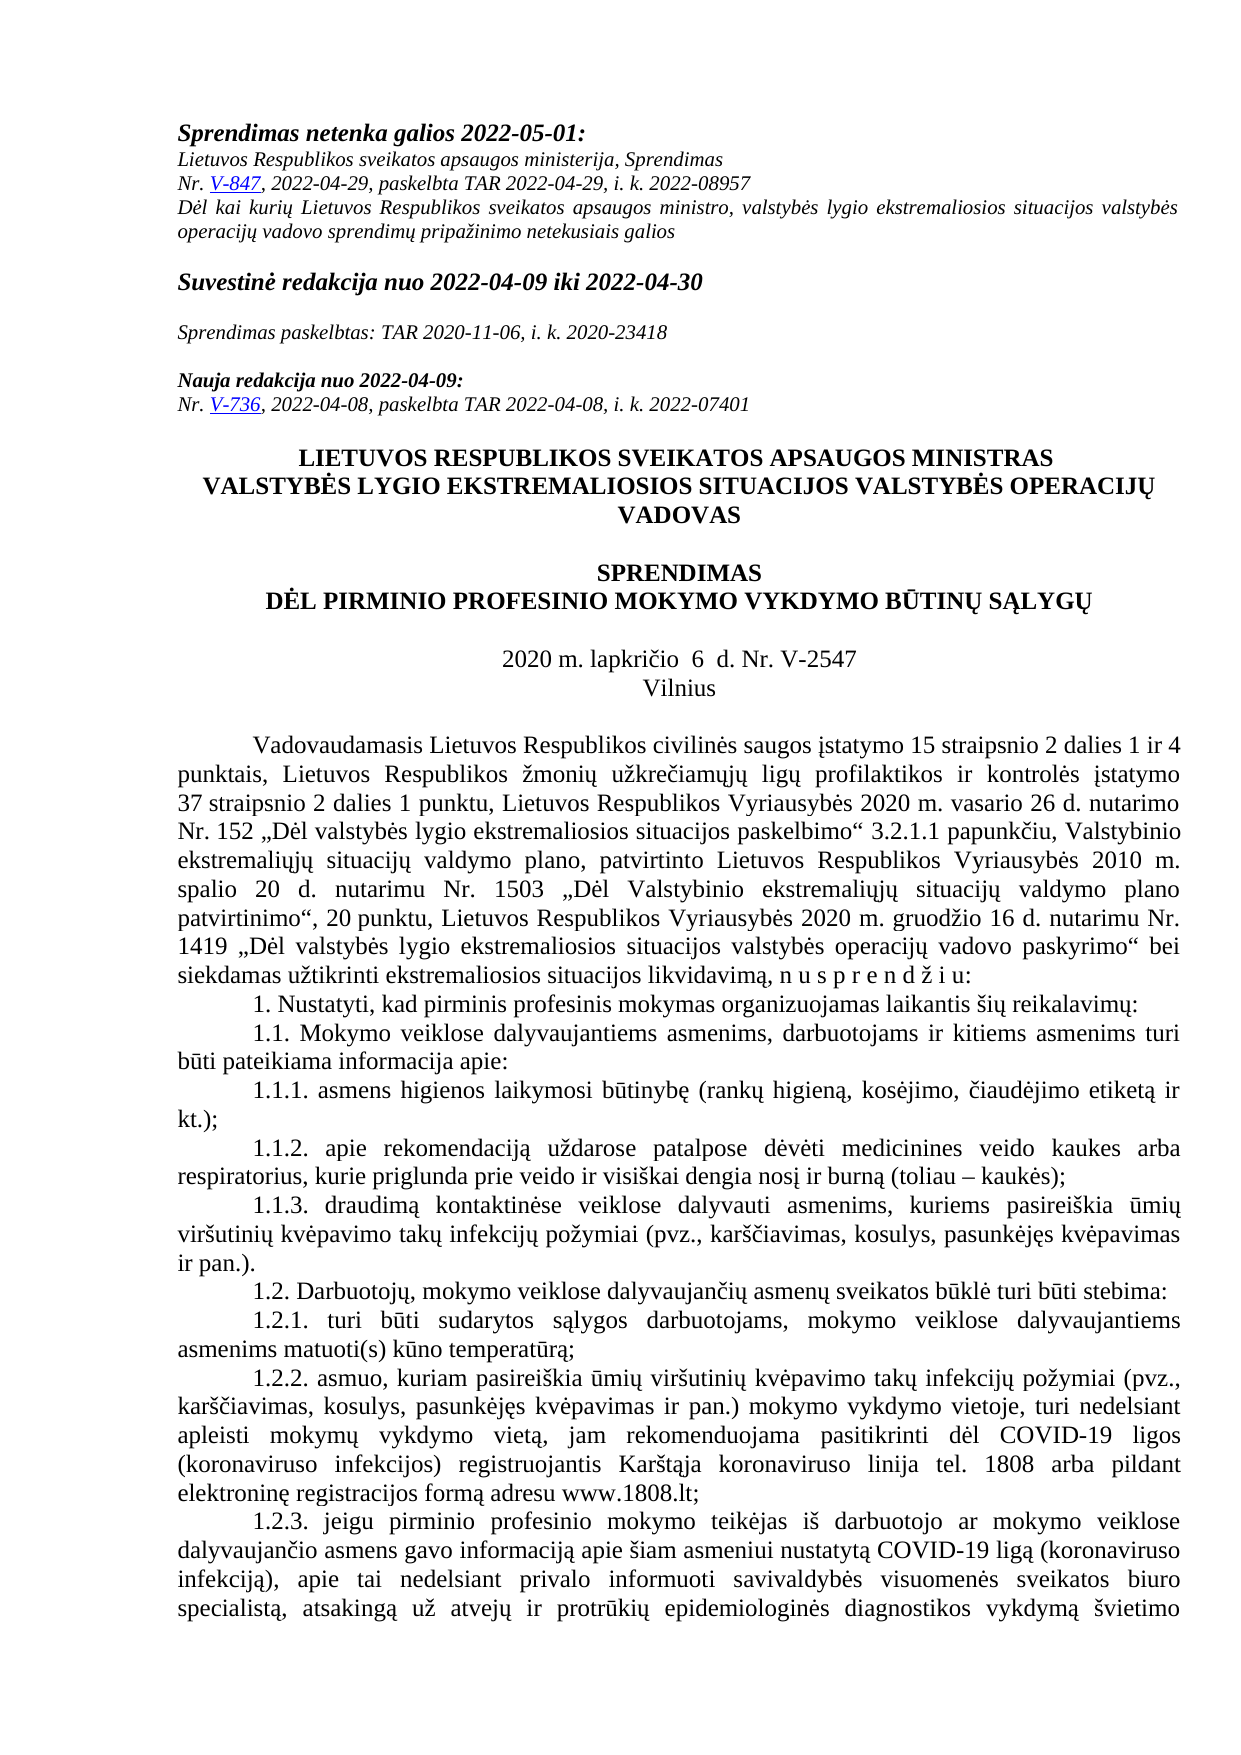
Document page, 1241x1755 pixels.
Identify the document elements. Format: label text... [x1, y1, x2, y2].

text 1. Nustatyti, kad pirminis profesinis mokymas organizuojamas laikantis šių reikalavimų: [177, 989, 1181, 1018]
text Nr. V-847, 2022-04-29, paskelbta TAR 2022-04-29, i. k. 2022-08957 [177, 171, 1181, 195]
text Vadovaudamasis Lietuvos Respublikos civilinės saugos įstatymo 15 straipsnio 2 dalies 1 ir 4 punktais, Lietuvos Respublikos žmonių užkrečiamųjų ligų profilaktikos ir kontrolės įstatymo 37 straipsnio 2 dalies 1 punktu, Lietuvos Respublikos Vyriausybės 2020 m. vasario 26 d. nutarimo Nr. 152 „Dėl valstybės lygio ekstremaliosios situacijos paskelbimo“ 3.2.1.1 papunkčiu, Valstybinio ekstremaliųjų situacijų valdymo plano, patvirtinto Lietuvos Respublikos Vyriausybės 2010 m. spalio 20 d. nutarimu Nr. 1503 „Dėl Valstybinio ekstremaliųjų situacijų valdymo plano patvirtinimo“, 20 punktu, Lietuvos Respublikos Vyriausybės 2020 m. gruodžio 16 d. nutarimu Nr. 1419 „Dėl valstybės lygio ekstremaliosios situacijos valstybės operacijų vadovo paskyrimo“ bei siekdamas užtikrinti ekstremaliosios situacijos likvidavimą, n u s p r e n d ž i u: [177, 730, 1181, 989]
text 1.2.1. turi būti sudarytos sąlygos darbuotojams, mokymo veiklose dalyvaujantiems asmenims matuoti(s) kūno temperatūrą; [177, 1305, 1181, 1363]
text LIETUVOS RESPUBLIKOS SVEIKATOS APSAUGOS MINISTRAS [177, 443, 1181, 471]
text SPRENDIMAS [177, 558, 1181, 586]
text Sprendimas paskelbtas: TAR 2020-11-06, i. k. 2020-23418 [177, 320, 1181, 344]
text 1.1.3. draudimą kontaktinėse veiklose dalyvauti asmenims, kuriems pasireiškia ūmių viršutinių kvėpavimo takų infekcijų požymiai (pvz., karščiavimas, kosulys, pasunkėjęs kvėpavimas ir pan.). [177, 1190, 1181, 1276]
text Sprendimas netenka galios 2022-05-01: [177, 118, 1181, 147]
text 1.2. Darbuotojų, mokymo veiklose dalyvaujančių asmenų sveikatos būklė turi būti stebima: [177, 1276, 1181, 1305]
text Suvestinė redakcija nuo 2022-04-09 iki 2022-04-30 [177, 267, 1181, 296]
text VALSTYBĖS LYGIO EKSTREMALIOSIOS SITUACIJOS VALSTYBĖS OPERACIJŲ VADOVAS [177, 471, 1181, 529]
text 1.1.1. asmens higienos laikymosi būtinybę (rankų higieną, kosėjimo, čiaudėjimo etiketą ir kt.); [177, 1075, 1181, 1133]
text 1.1. Mokymo veiklose dalyvaujantiems asmenims, darbuotojams ir kitiems asmenims turi būti pateikiama informacija apie: [177, 1018, 1181, 1075]
text Lietuvos Respublikos sveikatos apsaugos ministerija, Sprendimas [177, 147, 1181, 171]
text DĖL PIRMINIO PROFESINIO MOKYMO VYKDYMO BŪTINŲ SĄLYGŲ [177, 586, 1181, 615]
text 1.1.2. apie rekomendaciją uždarose patalpose dėvėti medicinines veido kaukes arba respiratorius, kurie priglunda prie veido ir visiškai dengia nosį ir burną (toliau – kaukės); [177, 1133, 1181, 1190]
text Nauja redakcija nuo 2022-04-09: [177, 368, 1181, 392]
text 1.2.3. jeigu pirminio profesinio mokymo teikėjas iš darbuotojo ar mokymo veiklose dalyvaujančio asmens gavo informaciją apie šiam asmeniui nustatytą COVID-19 ligą (koronaviruso infekciją), apie tai nedelsiant privalo informuoti savivaldybės visuomenės sveikatos biuro specialistą, atsakingą už atvejų ir protrūkių epidemiologinės diagnostikos vykdymą švietimo [177, 1506, 1181, 1621]
text 2020 m. lapkričio 6 d. Nr. V-2547 Vilnius [177, 644, 1181, 701]
text Dėl kai kurių Lietuvos Respublikos sveikatos apsaugos ministro, valstybės lygio ekstremaliosios situacijos valstybės operacijų vadovo sprendimų pripažinimo netekusiais galios [177, 195, 1181, 243]
text 1.2.2. asmuo, kuriam pasireiškia ūmių viršutinių kvėpavimo takų infekcijų požymiai (pvz., karščiavimas, kosulys, pasunkėjęs kvėpavimas ir pan.) mokymo vykdymo vietoje, turi nedelsiant apleisti mokymų vykdymo vietą, jam rekomenduojama pasitikrinti dėl COVID-19 ligos (koronaviruso infekcijos) registruojantis Karštąja koronaviruso linija tel. 1808 arba pildant elektroninę registracijos formą adresu www.1808.lt; [177, 1363, 1181, 1506]
text Nr. V-736, 2022-04-08, paskelbta TAR 2022-04-08, i. k. 2022-07401 [177, 392, 1181, 416]
